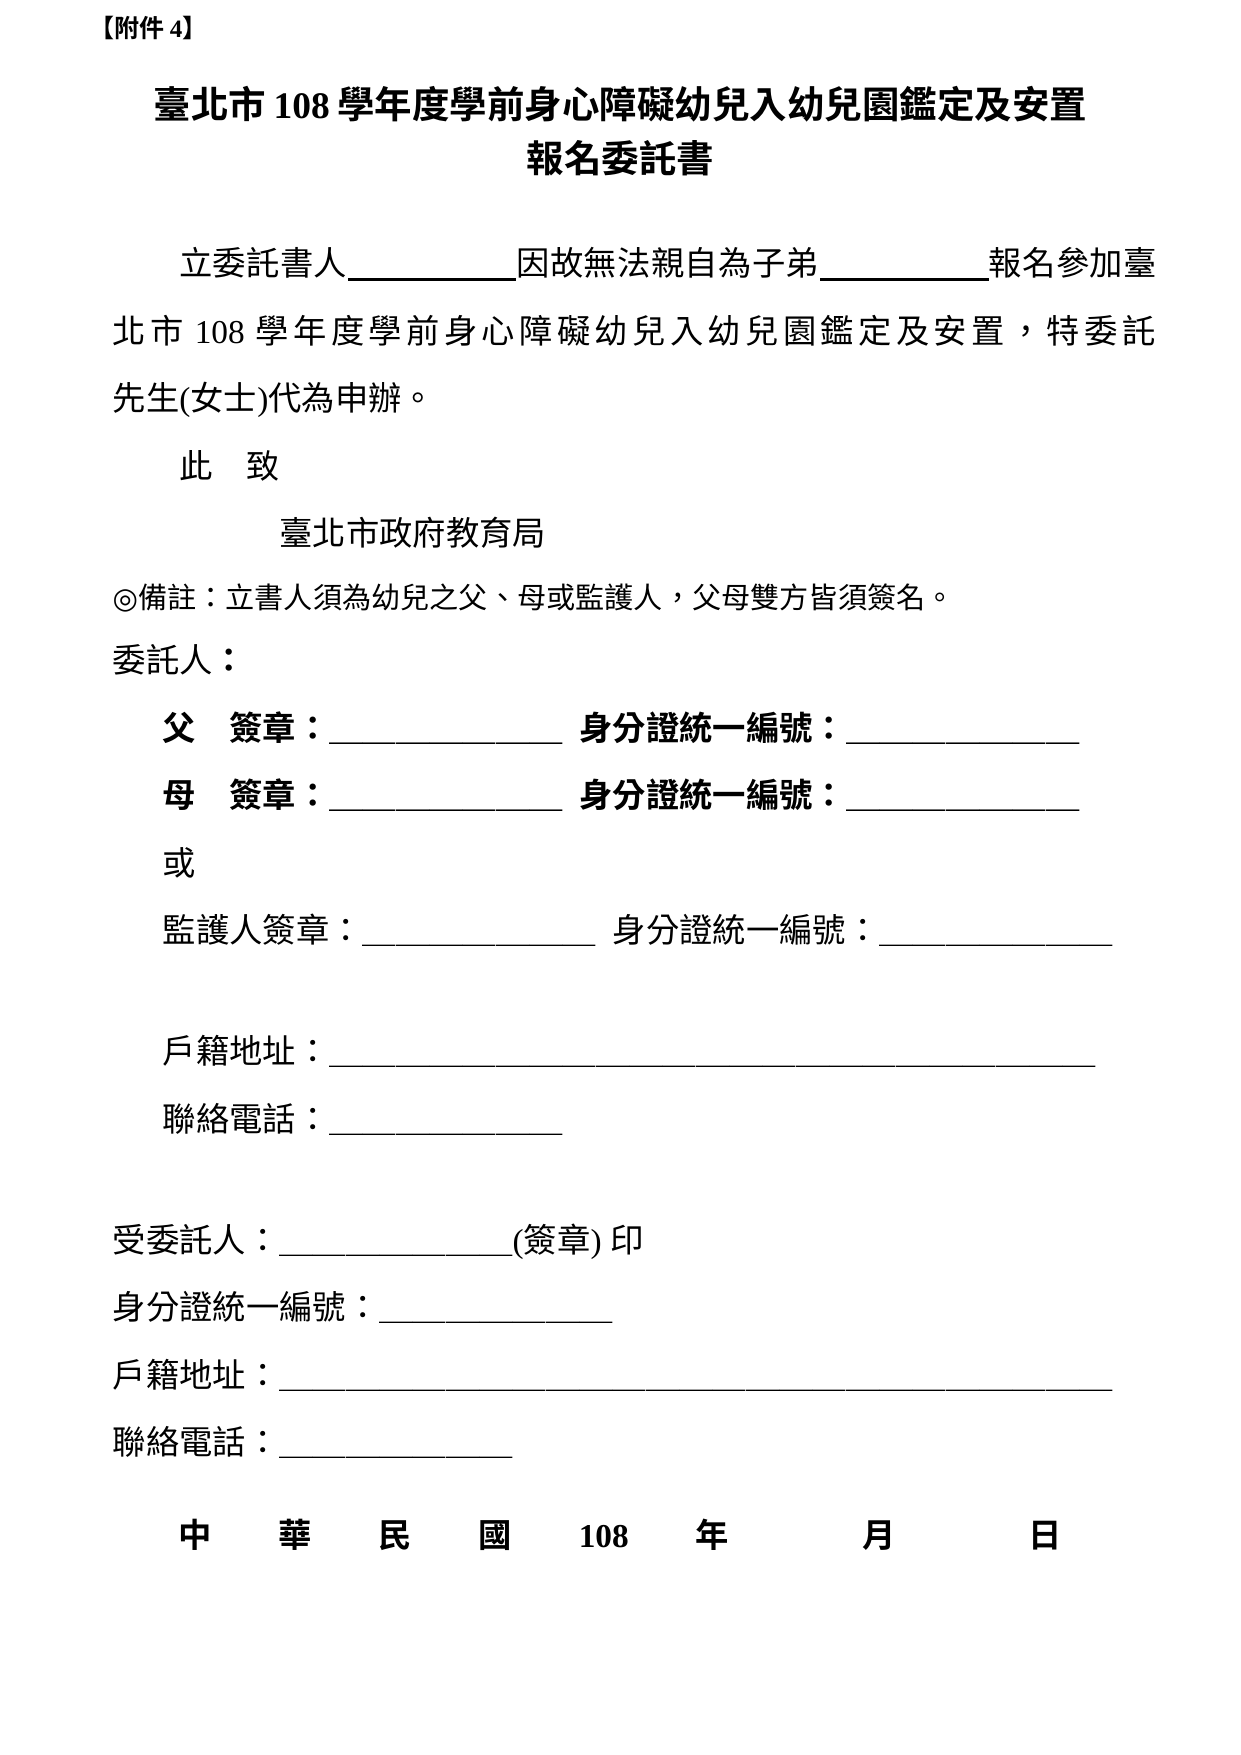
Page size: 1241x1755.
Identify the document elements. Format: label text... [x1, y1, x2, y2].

text 【附件4】 [89, 9, 220, 41]
text 委託人： [112, 634, 1128, 682]
text 此 致 [112, 440, 1128, 488]
text 臺北市108學年度學前身心障礙幼兒入幼兒園鑑定及安置 [112, 75, 1128, 129]
text 身分證統一編號：＿＿＿＿＿＿＿ [112, 1281, 1128, 1329]
text ◎備註：立書人須為幼兒之父、母或監護人，父母雙方皆須簽名。 [112, 575, 1128, 617]
text 戶籍地址：＿＿＿＿＿＿＿＿＿＿＿＿＿＿＿＿＿＿＿＿＿＿＿＿＿ [112, 1349, 1128, 1397]
text 臺北市政府教育局 [112, 507, 1128, 555]
text 聯絡電話：＿＿＿＿＿＿＿ [112, 1416, 1128, 1464]
text [74, 1, 235, 49]
text 立委託書人 因故無法親自為子弟 報名參加臺北市108學年度學前身心障礙幼兒入幼兒園鑑定及安置，特委託 先生(女士)代為申辦。 [112, 237, 1157, 420]
text 受委託人：＿＿＿＿＿＿＿(簽章) 印 [112, 1214, 1128, 1262]
text 報名委託書 [112, 129, 1128, 183]
text 戶籍地址：＿＿＿＿＿＿＿＿＿＿＿＿＿＿＿＿＿＿＿＿＿＿＿ [112, 1025, 1128, 1073]
text 父 簽章：＿＿＿＿＿＿＿ 身分證統一編號：＿＿＿＿＿＿＿ [112, 701, 1128, 749]
text 監護人簽章：＿＿＿＿＿＿＿ 身分證統一編號：＿＿＿＿＿＿＿ [112, 904, 1128, 952]
text 母 簽章：＿＿＿＿＿＿＿ 身分證統一編號：＿＿＿＿＿＿＿ [112, 769, 1128, 817]
text 聯絡電話：＿＿＿＿＿＿＿ [112, 1092, 1128, 1141]
text 或 [112, 836, 1128, 884]
text 中 華 民 國 108 年 月 日 [112, 1509, 1128, 1557]
